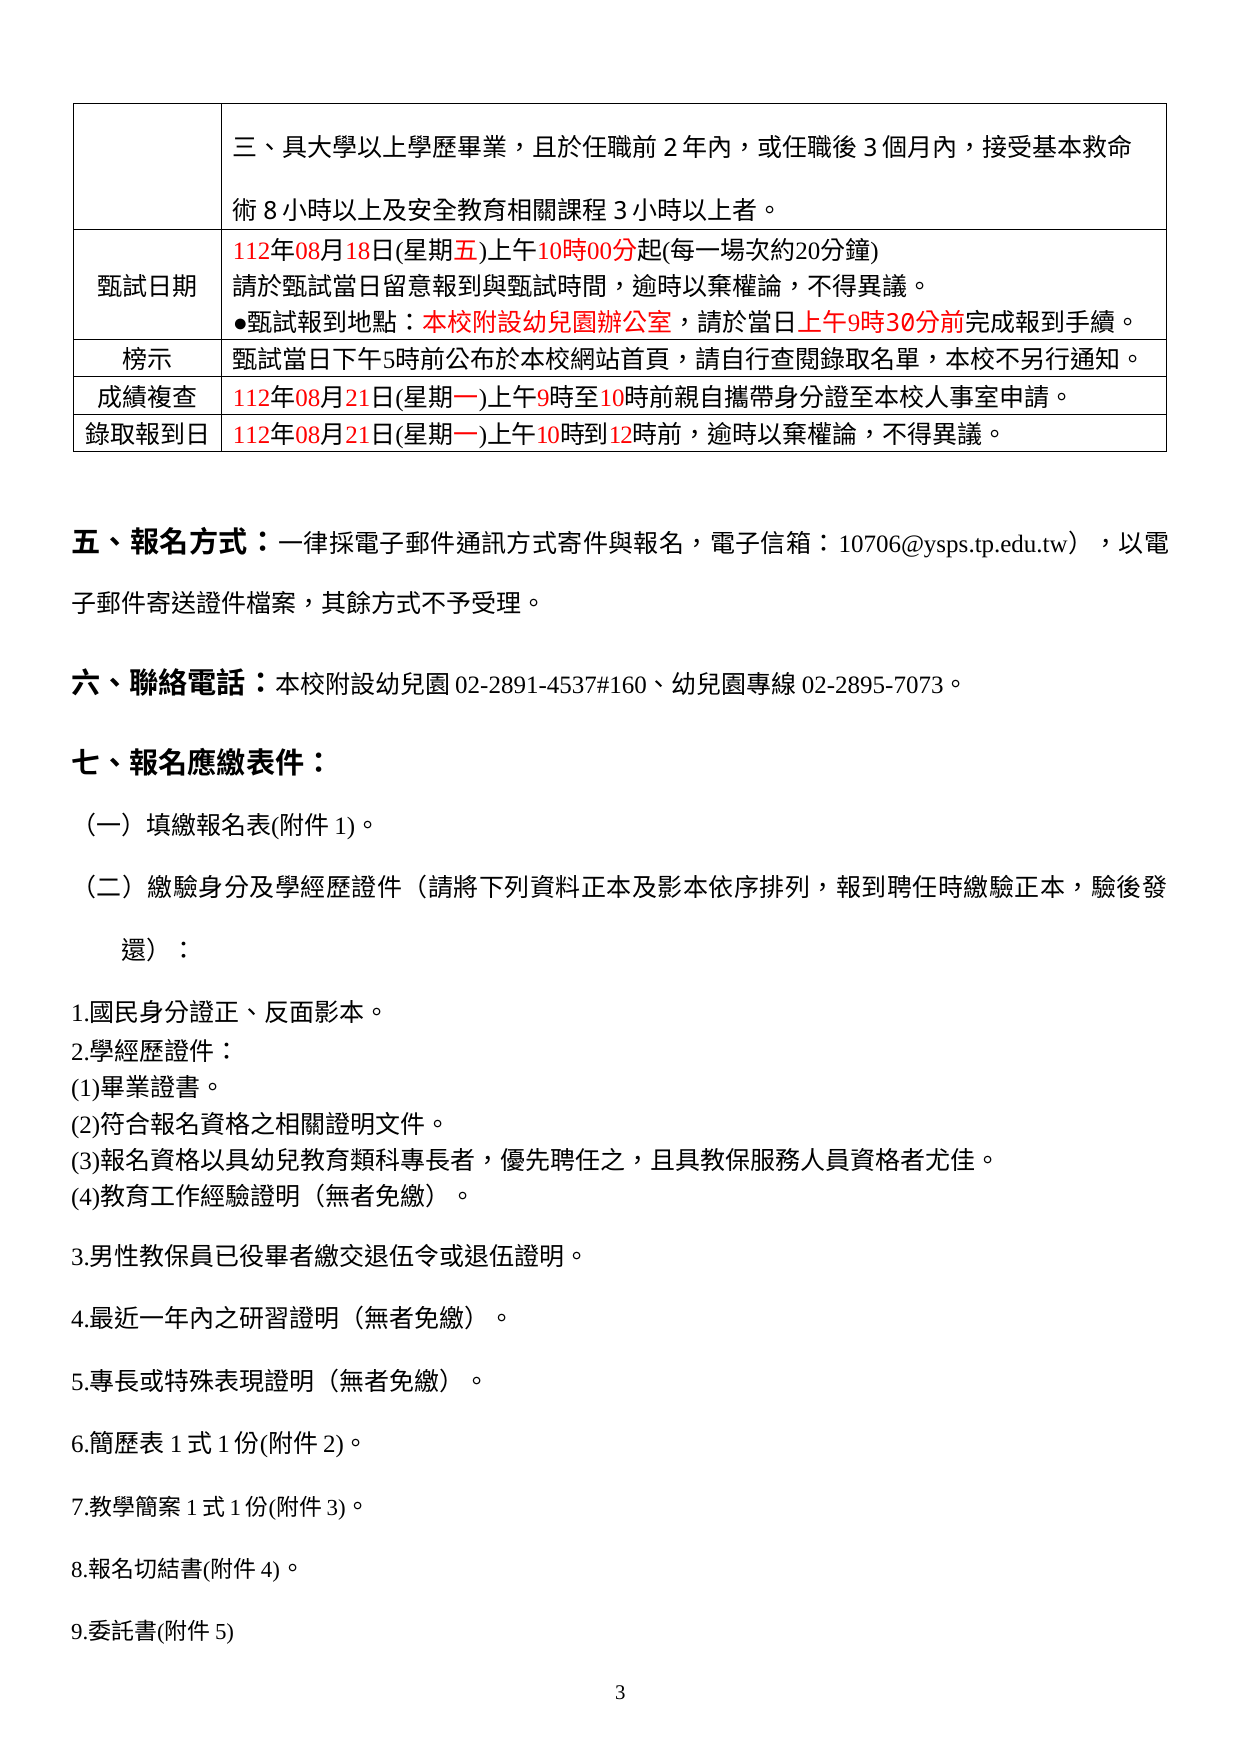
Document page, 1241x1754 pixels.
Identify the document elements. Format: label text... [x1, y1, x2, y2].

text 五、報名方式：一律採電子郵件通訊方式寄件與報名，電子信箱：10706@ysps.tp.edu.tw），以電子郵件寄送證件檔案，其餘方式不予受理。 [71, 498, 1169, 623]
text 七、報名應繳表件： [71, 719, 1169, 782]
table_cell 甄試日期 [74, 230, 221, 339]
text 1.國民身分證正、反面影本。 [71, 969, 1169, 1032]
table_cell 甄試當日下午5時前公布於本校網站首頁，請自行查閱錄取名單，本校不另行通知。 [222, 340, 1166, 376]
text 8.報名切結書(附件4)。 [71, 1525, 1169, 1588]
table_cell 112年08月18日(星期五)上午10時00分起(每一場次約20分鐘) 請於甄試當日留意報到與甄試時間，逾時以棄權論，不得異議。 ●甄試報到地點：本校附設幼兒園辦公室，請於當日上午9時30分前完成報到手續。 [222, 230, 1166, 339]
text 6.簡歷表1式1份(附件2)。 [71, 1400, 1169, 1463]
text （一）填繳報名表(附件1)。 [71, 782, 1169, 844]
text (3)報名資格以具幼兒教育類科專長者，優先聘任之，且具教保服務人員資格者尤佳。 [71, 1140, 1169, 1177]
table_cell 錄取報到日 [74, 415, 221, 451]
table_cell 112年08月21日(星期一)上午9時至10時前親自攜帶身分證至本校人事室申請。 [222, 377, 1166, 413]
table_cell 112年08月21日(星期一)上午10時到12時前，逾時以棄權論，不得異議。 [222, 415, 1166, 451]
text 六、聯絡電話：本校附設幼兒園02-2891-4537#160、幼兒園專線02-2895-7073。 [71, 639, 1169, 702]
text 3.男性教保員已役畢者繳交退伍令或退伍證明。 [71, 1213, 1169, 1275]
table_cell 三、具大學以上學歷畢業，且於任職前2年內，或任職後3個月內，接受基本救命術8小時以上及安全教育相關課程3小時以上者。 [222, 104, 1166, 229]
text (2)符合報名資格之相關證明文件。 [71, 1104, 1169, 1140]
text 2.學經歷證件： [71, 1032, 1169, 1068]
text 7.教學簡案1式1份(附件3)。 [71, 1463, 1169, 1525]
text （二）繳驗身分及學經歷證件（請將下列資料正本及影本依序排列，報到聘任時繳驗正本，驗後發還）： [71, 844, 1169, 969]
text (4)教育工作經驗證明（無者免繳）。 [71, 1177, 1169, 1213]
text 4.最近一年內之研習證明（無者免繳）。 [71, 1275, 1169, 1338]
table_cell [74, 104, 221, 229]
text (1)畢業證書。 [71, 1068, 1169, 1104]
table_cell 成績複查 [74, 377, 221, 413]
text 5.專長或特殊表現證明（無者免繳）。 [71, 1338, 1169, 1400]
table_cell 榜示 [74, 340, 221, 376]
text 9.委託書(附件5) [71, 1588, 1169, 1650]
